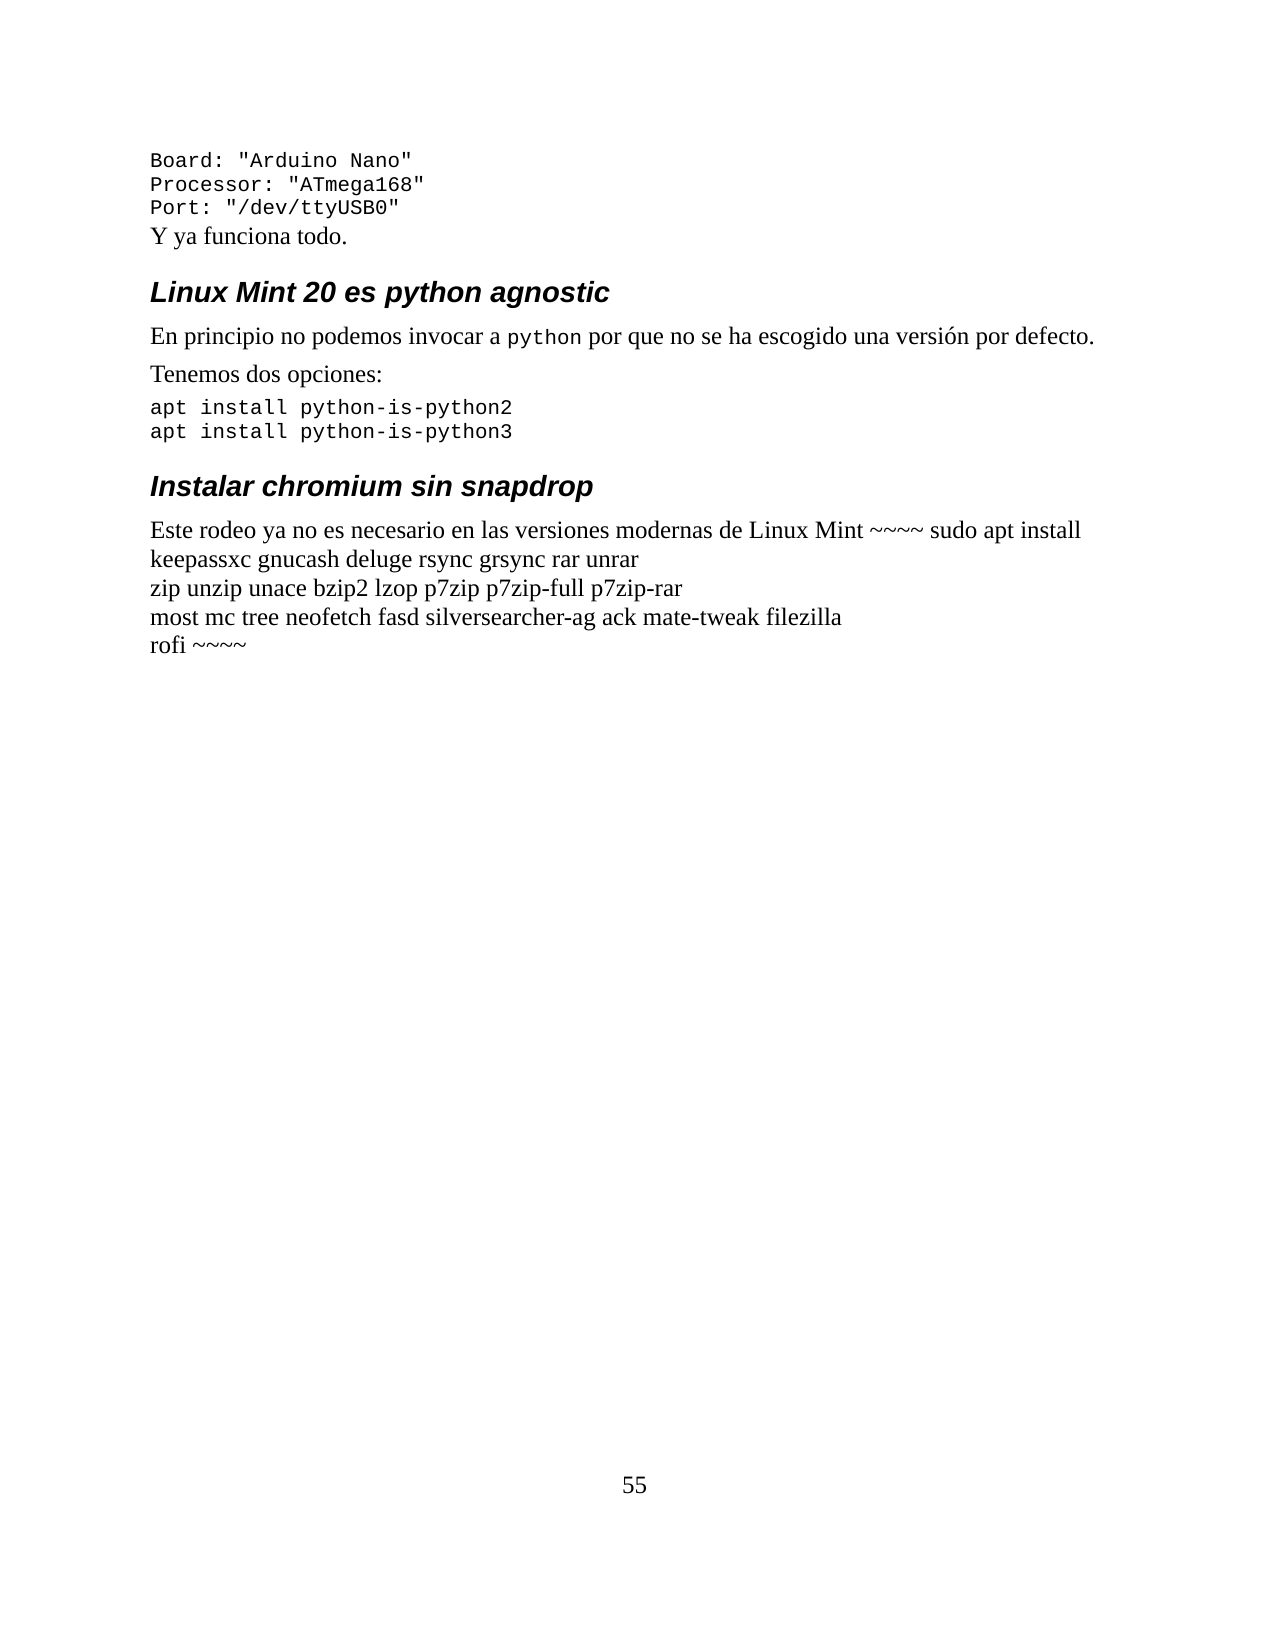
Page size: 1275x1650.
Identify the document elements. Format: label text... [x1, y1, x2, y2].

text En principio no podemos invocar a python por que no se ha escogido una versión por defecto. [150, 321, 1125, 350]
text Este rodeo ya no es necesario en las versiones modernas de Linux Mint ~~~~ sudo apt install keepassxc gnucash deluge rsync grsync rar unrar zip unzip unace bzip2 lzop p7zip p7zip-full p7zip-rar most mc tree neofetch fasd silversearcher-ag ack mate-tweak filezilla rofi ~~~~ [150, 515, 1125, 659]
text Port: "/dev/ttyUSB0" [150, 197, 1125, 221]
text Y ya funciona todo. [150, 221, 1125, 250]
text Board: "Arduino Nano" [150, 150, 1125, 174]
text apt install python-is-python2 [150, 397, 1125, 421]
subtitle Linux Mint 20 es python agnostic [150, 275, 1125, 308]
subtitle Instalar chromium sin snapdrop [150, 469, 1125, 503]
text Tenemos dos opciones: [150, 359, 1125, 388]
text apt install python-is-python3 [150, 421, 1125, 444]
text Processor: "ATmega168" [150, 174, 1125, 197]
